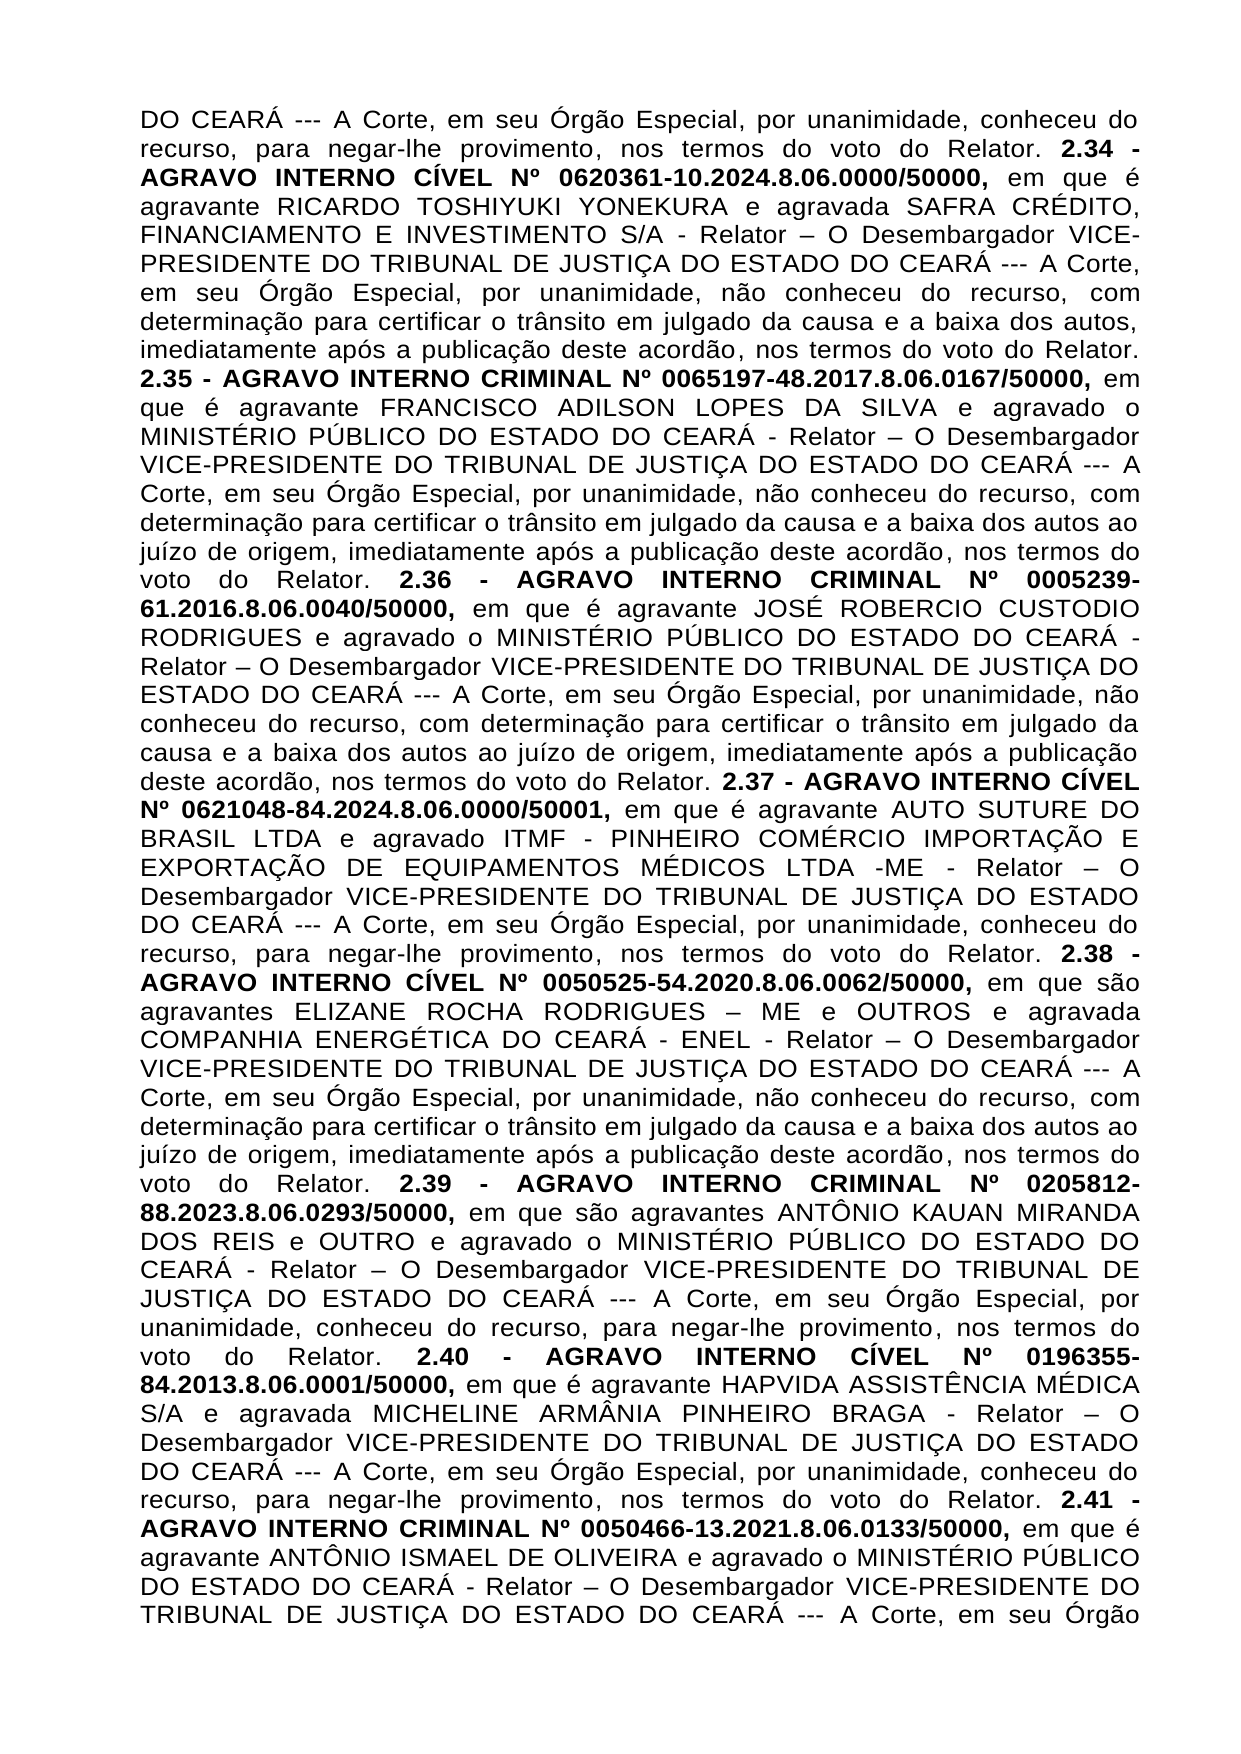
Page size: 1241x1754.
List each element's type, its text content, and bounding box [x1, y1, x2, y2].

text DO CEARÁ --- A Corte, em seu Órgão Especial, por unanimidade, conheceu do recurso, para negar-lhe provimento, nos termos do voto do Relator. 2.34 - AGRAVO INTERNO CÍVEL Nº 0620361-10.2024.8.06.0000/50000, em que é agravante RICARDO TOSHIYUKI YONEKURA e agravada SAFRA CRÉDITO, FINANCIAMENTO E INVESTIMENTO S/A - Relator – O Desembargador VICE-PRESIDENTE DO TRIBUNAL DE JUSTIÇA DO ESTADO DO CEARÁ --- A Corte, em seu Órgão Especial, por unanimidade, não conheceu do recurso, com determinação para certificar o trânsito em julgado da causa e a baixa dos autos, imediatamente após a publicação deste acordão, nos termos do voto do Relator. 2.35 - AGRAVO INTERNO CRIMINAL Nº 0065197-48.2017.8.06.0167/50000, em que é agravante FRANCISCO ADILSON LOPES DA SILVA e agravado o MINISTÉRIO PÚBLICO DO ESTADO DO CEARÁ - Relator – O Desembargador VICE-PRESIDENTE DO TRIBUNAL DE JUSTIÇA DO ESTADO DO CEARÁ --- A Corte, em seu Órgão Especial, por unanimidade, não conheceu do recurso, com determinação para certificar o trânsito em julgado da causa e a baixa dos autos ao juízo de origem, imediatamente após a publicação deste acordão, nos termos do voto do Relator. 2.36 - AGRAVO INTERNO CRIMINAL Nº 0005239-61.2016.8.06.0040/50000, em que é agravante JOSÉ ROBERCIO CUSTODIO RODRIGUES e agravado o MINISTÉRIO PÚBLICO DO ESTADO DO CEARÁ - Relator – O Desembargador VICE-PRESIDENTE DO TRIBUNAL DE JUSTIÇA DO ESTADO DO CEARÁ --- A Corte, em seu Órgão Especial, por unanimidade, não conheceu do recurso, com determinação para certificar o trânsito em julgado da causa e a baixa dos autos ao juízo de origem, imediatamente após a publicação deste acordão, nos termos do voto do Relator. 2.37 - AGRAVO INTERNO CÍVEL Nº 0621048-84.2024.8.06.0000/50001, em que é agravante AUTO SUTURE DO BRASIL LTDA e agravado ITMF - PINHEIRO COMÉRCIO IMPORTAÇÃO E EXPORTAÇÃO DE EQUIPAMENTOS MÉDICOS LTDA -ME - Relator – O Desembargador VICE-PRESIDENTE DO TRIBUNAL DE JUSTIÇA DO ESTADO DO CEARÁ --- A Corte, em seu Órgão Especial, por unanimidade, conheceu do recurso, para negar-lhe provimento, nos termos do voto do Relator. 2.38 - AGRAVO INTERNO CÍVEL Nº 0050525-54.2020.8.06.0062/50000, em que são agravantes ELIZANE ROCHA RODRIGUES – ME e OUTROS e agravada COMPANHIA ENERGÉTICA DO CEARÁ - ENEL - Relator – O Desembargador VICE-PRESIDENTE DO TRIBUNAL DE JUSTIÇA DO ESTADO DO CEARÁ --- A Corte, em seu Órgão Especial, por unanimidade, não conheceu do recurso, com determinação para certificar o trânsito em julgado da causa e a baixa dos autos ao juízo de origem, imediatamente após a publicação deste acordão, nos termos do voto do Relator. 2.39 - AGRAVO INTERNO CRIMINAL Nº 0205812-88.2023.8.06.0293/50000, em que são agravantes ANTÔNIO KAUAN MIRANDA DOS REIS e OUTRO e agravado o MINISTÉRIO PÚBLICO DO ESTADO DO CEARÁ - Relator – O Desembargador VICE-PRESIDENTE DO TRIBUNAL DE JUSTIÇA DO ESTADO DO CEARÁ --- A Corte, em seu Órgão Especial, por unanimidade, conheceu do recurso, para negar-lhe provimento, nos termos do voto do Relator. 2.40 - AGRAVO INTERNO CÍVEL Nº 0196355-84.2013.8.06.0001/50000, em que é agravante HAPVIDA ASSISTÊNCIA MÉDICA S/A e agravada MICHELINE ARMÂNIA PINHEIRO BRAGA - Relator – O Desembargador VICE-PRESIDENTE DO TRIBUNAL DE JUSTIÇA DO ESTADO DO CEARÁ --- A Corte, em seu Órgão Especial, por unanimidade, conheceu do recurso, para negar-lhe provimento, nos termos do voto do Relator. 2.41 - AGRAVO INTERNO CRIMINAL Nº 0050466-13.2021.8.06.0133/50000, em que é agravante ANTÔNIO ISMAEL DE OLIVEIRA e agravado o MINISTÉRIO PÚBLICO DO ESTADO DO CEARÁ - Relator – O Desembargador VICE-PRESIDENTE DO TRIBUNAL DE JUSTIÇA DO ESTADO DO CEARÁ --- A Corte, em seu Órgão [140, 105, 1140, 1629]
